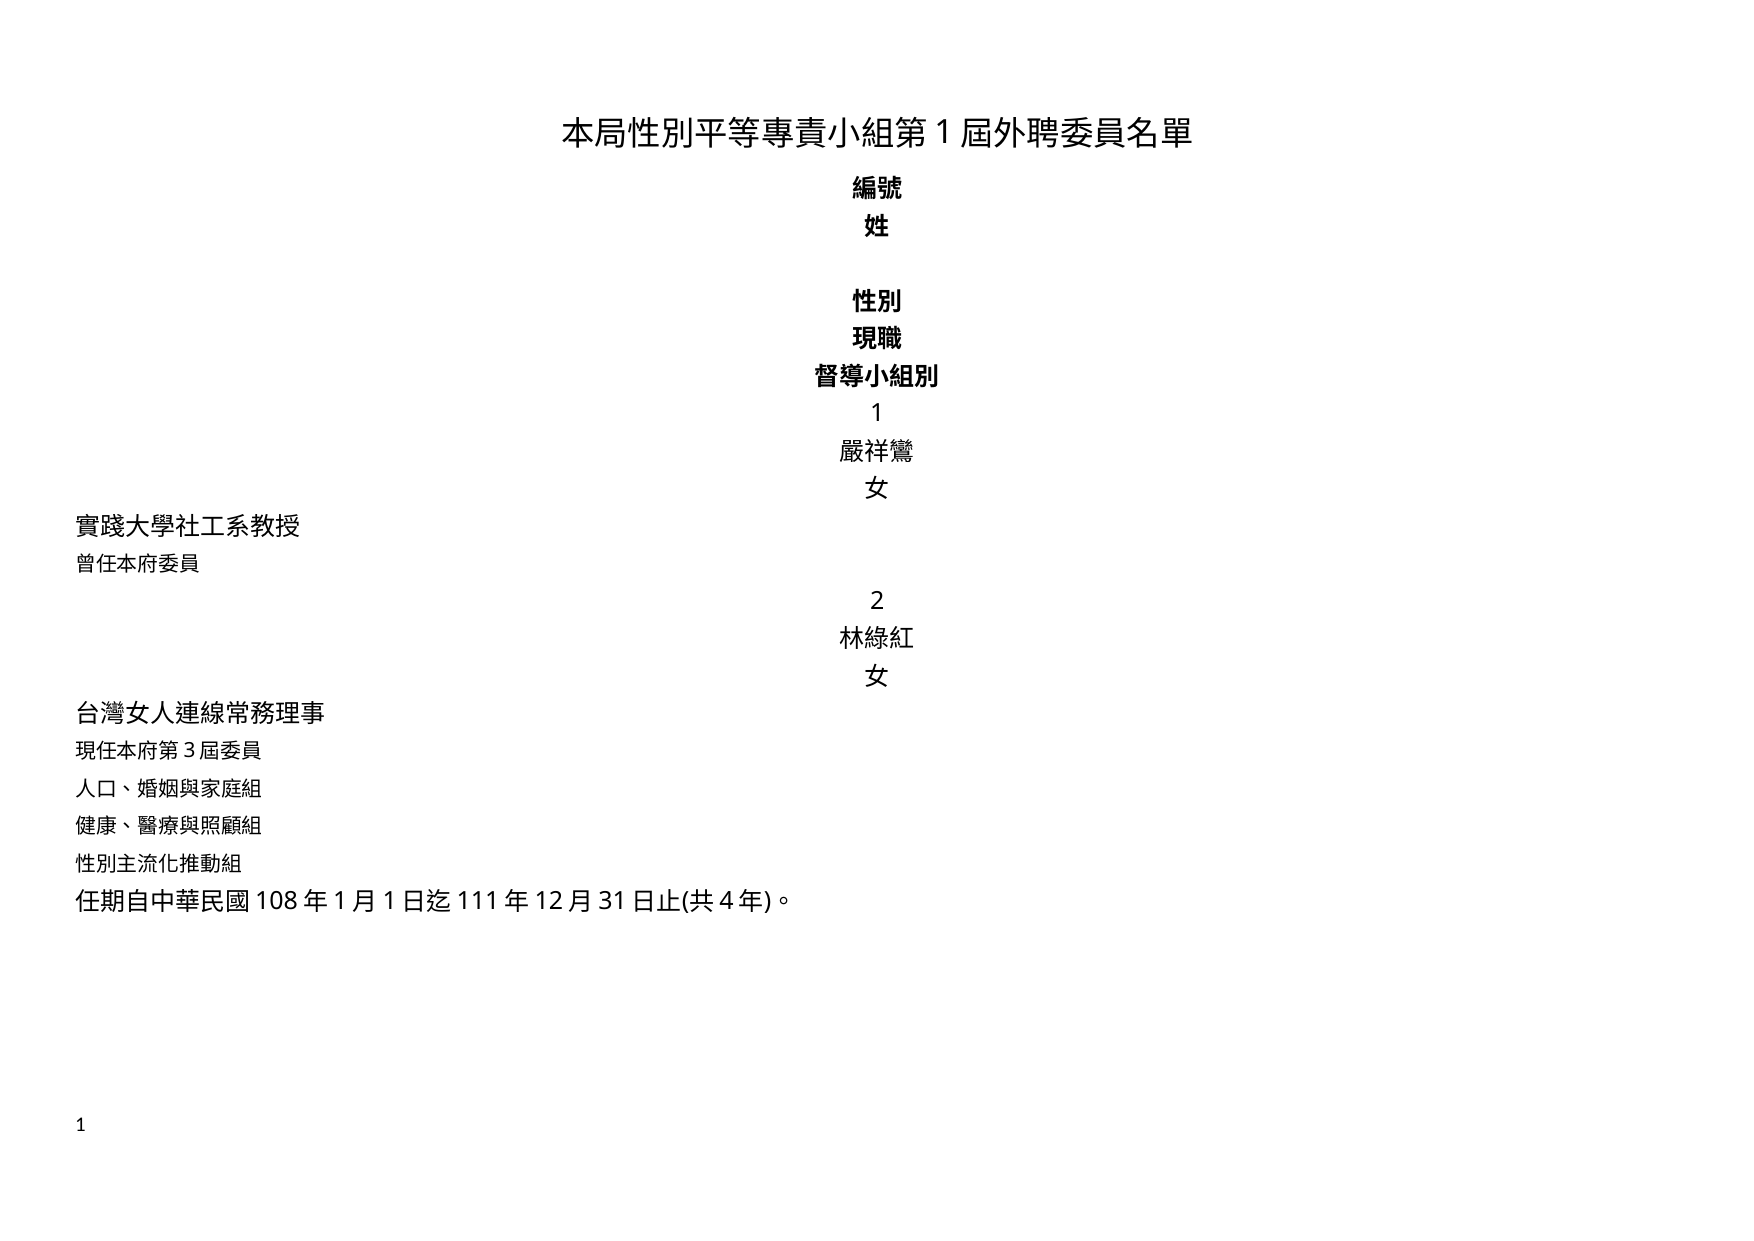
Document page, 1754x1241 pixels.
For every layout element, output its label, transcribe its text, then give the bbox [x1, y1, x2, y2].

text 台灣女人連線常務理事 [75, 687, 1679, 724]
text 性別 [75, 274, 1679, 312]
text 嚴祥鸞 [75, 424, 1679, 462]
text 2 [75, 574, 1679, 612]
text 現職 [75, 312, 1679, 349]
text 曾任本府委員 [75, 537, 1679, 574]
text 督導小組別 [75, 349, 1679, 387]
text 編號 [75, 162, 1679, 199]
text 女 [75, 462, 1679, 499]
text 人口、婚姻與家庭組 [75, 762, 1679, 799]
text 現任本府第3屆委員 [75, 724, 1679, 762]
text 性別主流化推動組 [75, 837, 1679, 874]
text 林綠紅 [75, 612, 1679, 649]
text 姓 [75, 199, 1679, 237]
text 1 [75, 387, 1679, 424]
text 健康、醫療與照顧組 [75, 799, 1679, 837]
text 女 [75, 649, 1679, 687]
text 任期自中華民國108年1月1日迄111年12月31日止(共4年)。 [75, 874, 1679, 912]
text 本局性別平等專責小組第1屆外聘委員名單 [75, 87, 1679, 162]
text 實踐大學社工系教授 [75, 499, 1679, 537]
